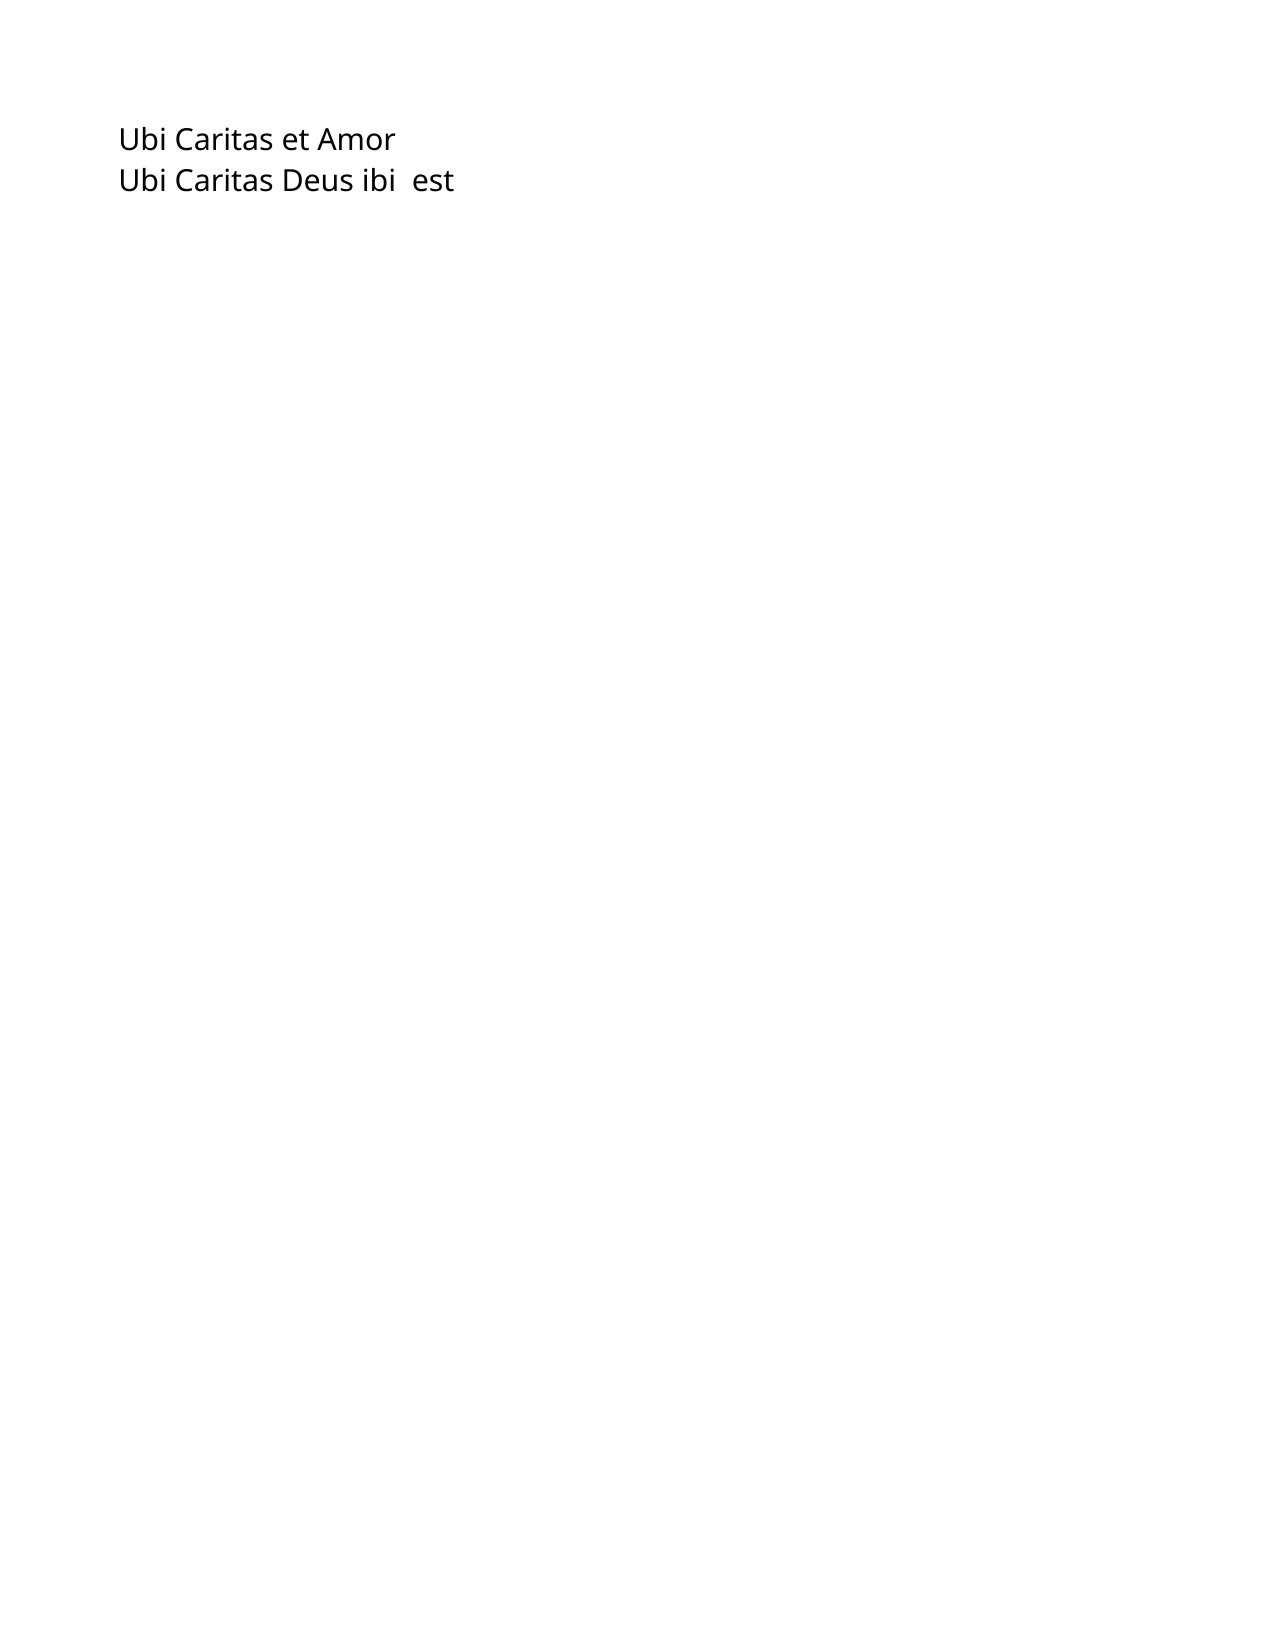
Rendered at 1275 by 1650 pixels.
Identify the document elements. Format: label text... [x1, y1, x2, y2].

text Ubi Caritas et Amor [118, 118, 1157, 159]
text Ubi Caritas Deus ibi est [118, 159, 1157, 201]
